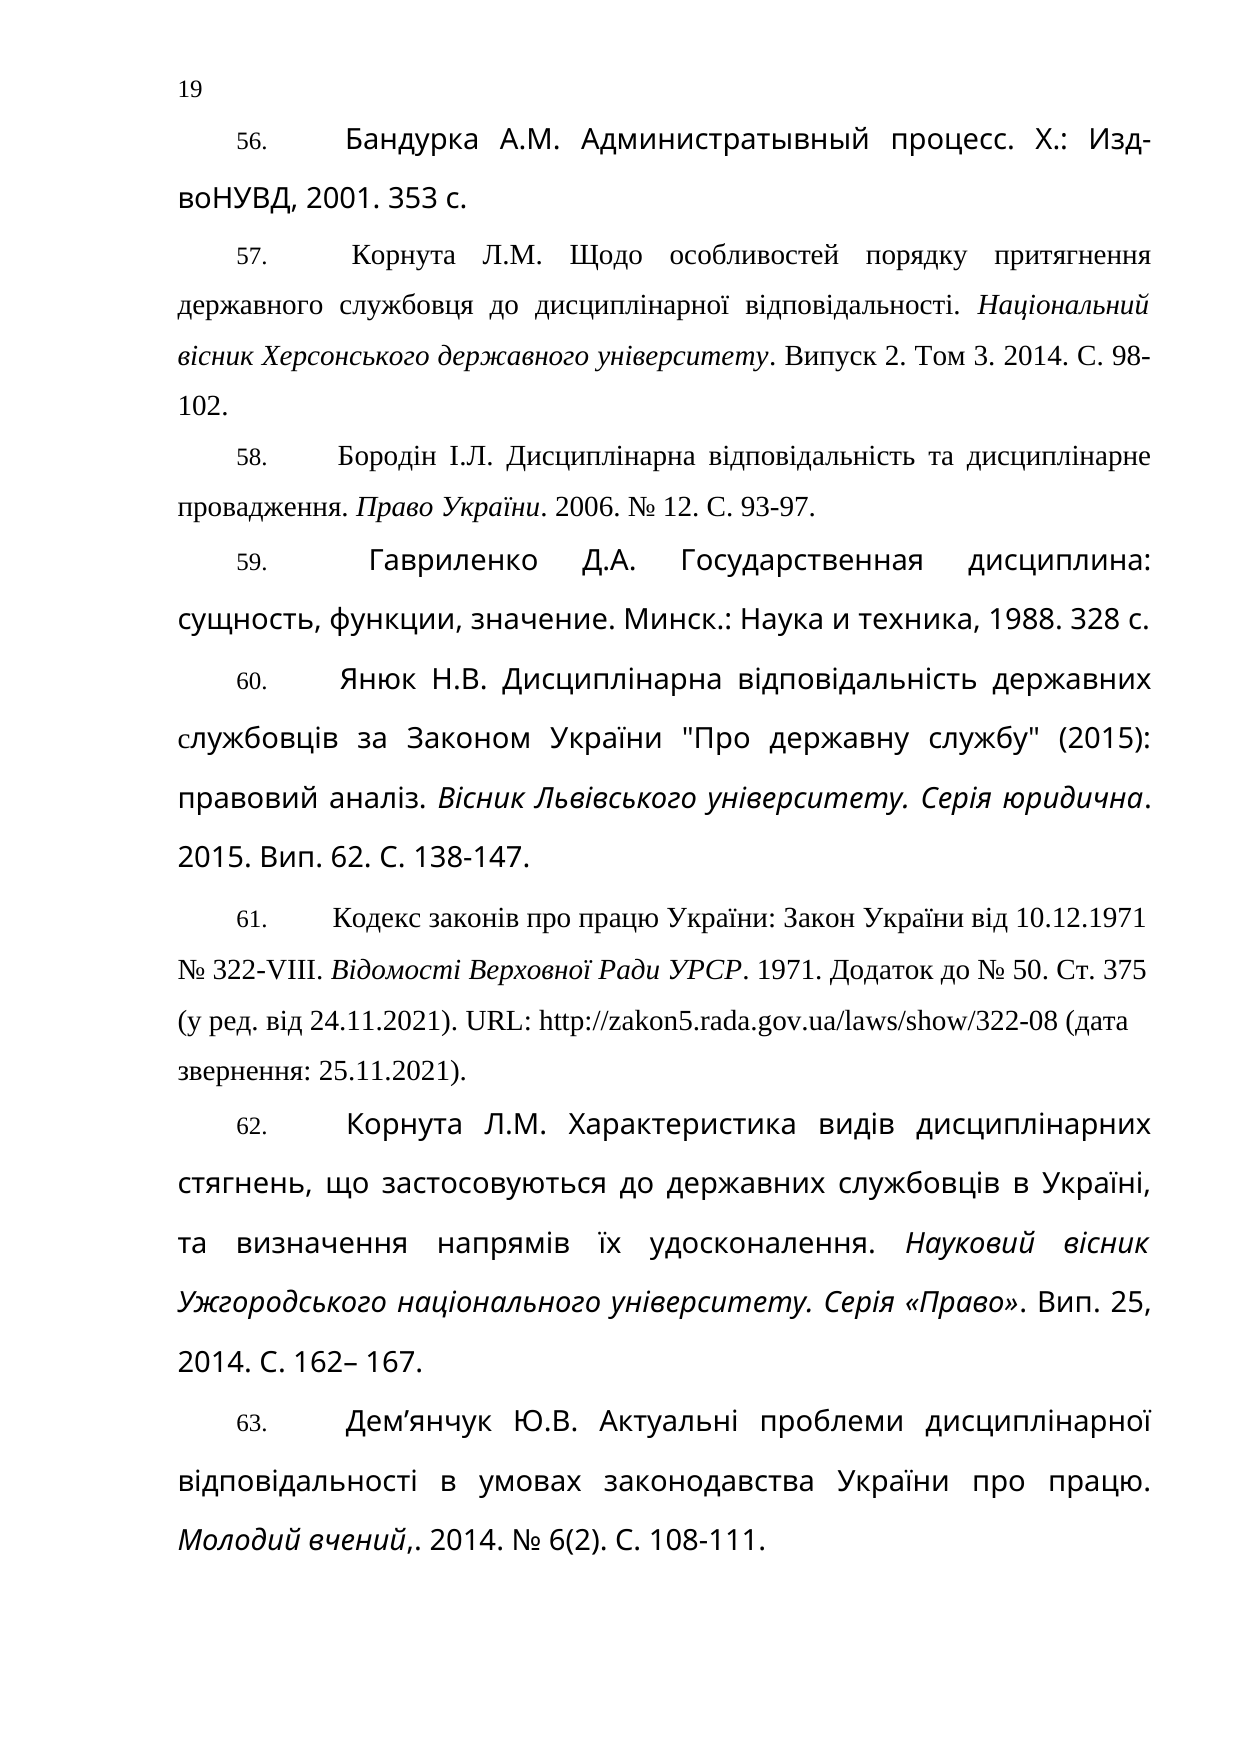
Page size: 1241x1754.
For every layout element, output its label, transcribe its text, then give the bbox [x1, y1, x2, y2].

list Бородін І.Л. Дисциплінарна відповідальність та дисциплінарне провадження. Право України. 2006. № 12. С. 93-97. [177, 438, 1152, 522]
list Гавриленко Д.А. Государственная дисциплина: сущность, функции, значение. Минск.: Наука и техника, 1988. 328 с. [177, 539, 1152, 638]
list Дем’янчук Ю.В. Актуальні проблеми дисциплінарної відповідальності в умовах законодавства України про працю. Молодий вчений,. 2014. № 6(2). С. 108-111. [177, 1401, 1152, 1559]
list Корнута Л.М. Характеристика видів дисциплінарних стягнень, що застосовуються до державних службовців в Україні, та визначення напрямів їх удосконалення. Науковий вісник Ужгородського національного університету. Серія «Право». Вип. 25, 2014. С. 162– 167. [177, 1103, 1152, 1381]
list Кодекс законів про працю України: Закон України від 10.12.1971 № 322-VIII. Відомості Верховної Ради УРСР. 1971. Додаток до № 50. Ст. 375 (у ред. від 24.11.2021). URL: http://zakon5.rada.gov.ua/laws/show/322-08 (дата звернення: 25.11.2021). [177, 896, 1152, 1086]
list Бандурка А.М. Администратывный процесс. Х.: Изд-воНУВД, 2001. 353 с. [177, 118, 1152, 217]
list Янюк Н.В. Дисциплінарна відповідальність державних службовців за Законом України "Про державну службу" (2015): правовий аналіз. Вісник Львівського університету. Серія юридична. 2015. Вип. 62. С. 138-147. [177, 658, 1152, 876]
list Корнута Л.М. Щодо особливостей порядку притягнення державного службовця до дисциплінарної відповідальності. Національний вісник Херсонського державного університету. Випуск 2. Том 3. 2014. С. 98-102. [177, 237, 1152, 422]
